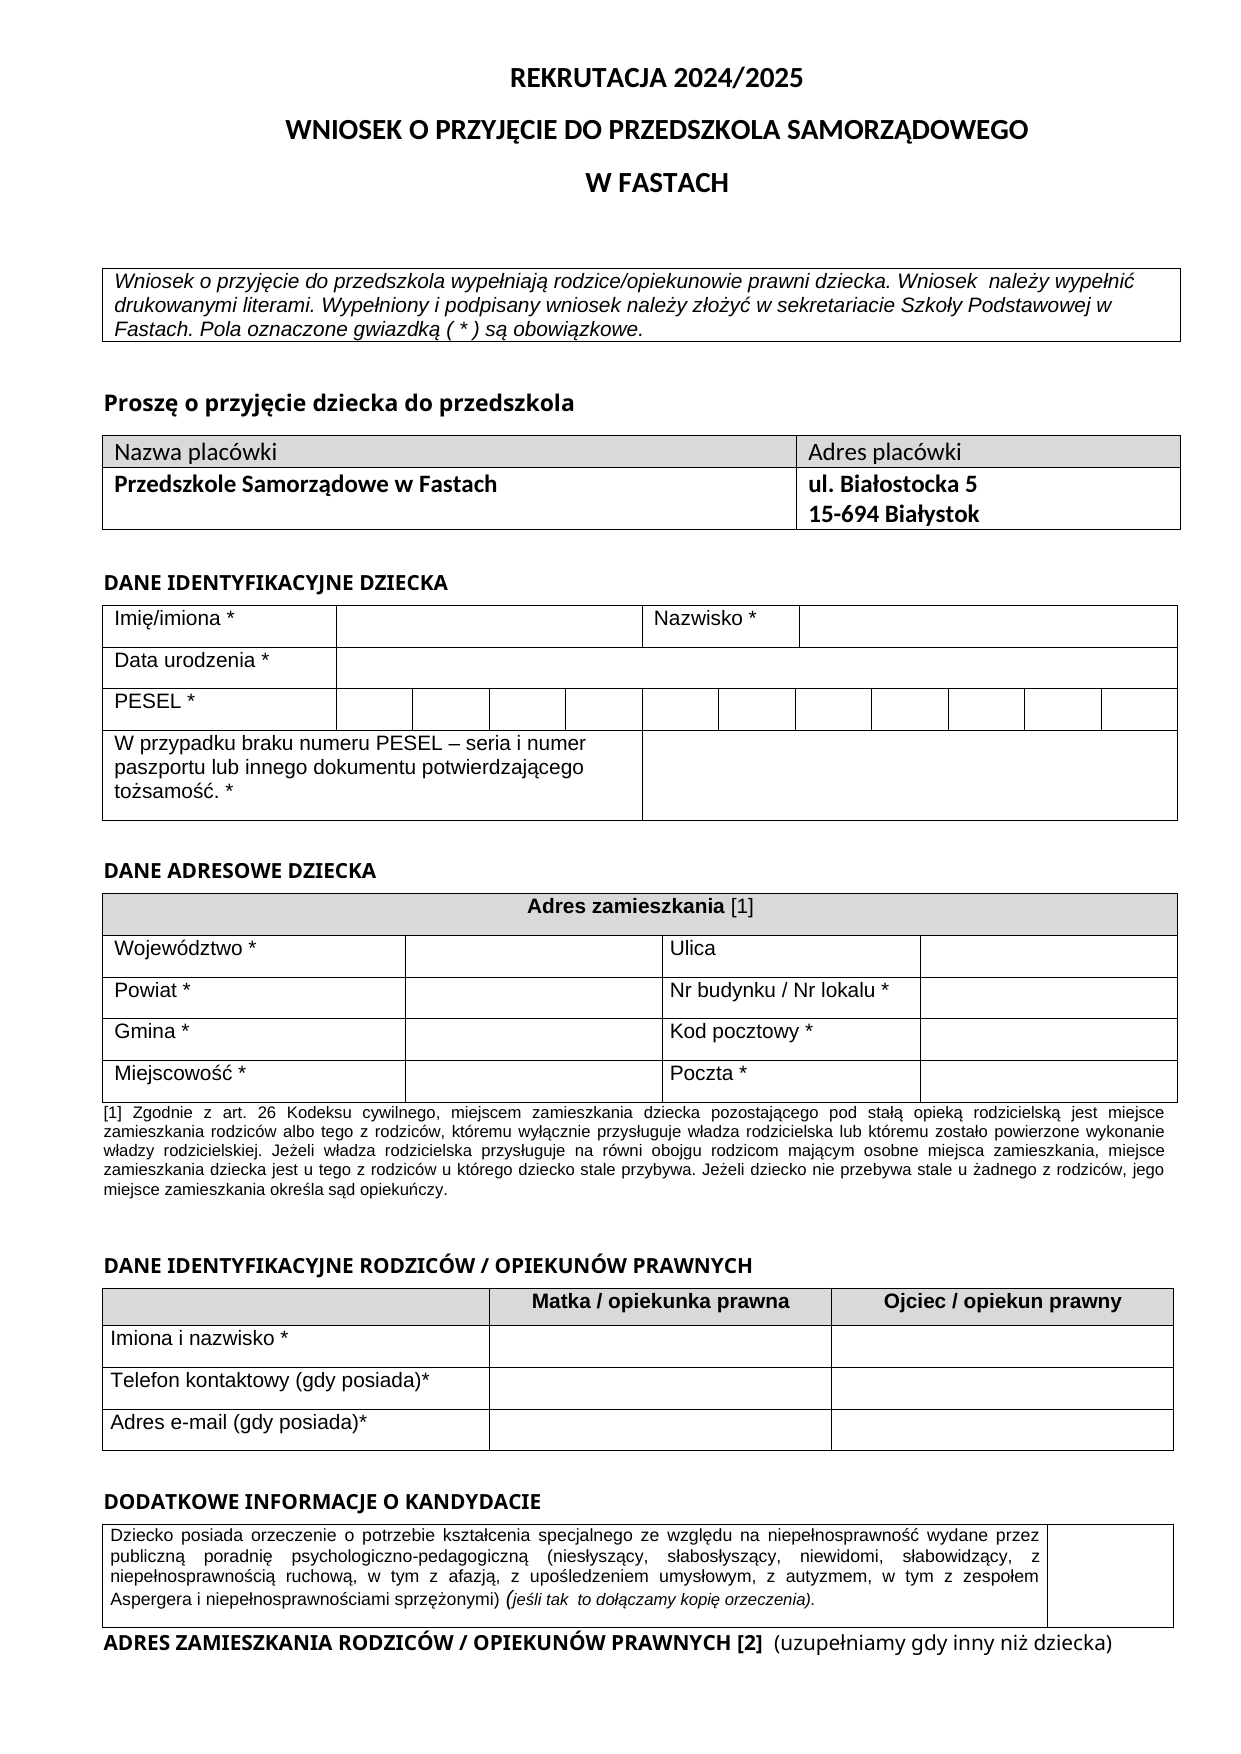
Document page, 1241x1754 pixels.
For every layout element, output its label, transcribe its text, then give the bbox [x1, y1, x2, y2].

table_cell Data urodzenia * [103, 648, 336, 688]
table_cell [872, 689, 948, 730]
table_cell [490, 1368, 831, 1408]
table_header [1048, 1525, 1173, 1627]
table_cell Telefon kontaktowy (gdy posiada)* [103, 1368, 489, 1408]
table_header Matka / opiekunka prawna [490, 1289, 831, 1325]
text DODATKOWE INFORMACJE O KANDYDACIE [103, 1487, 1167, 1516]
table_cell [921, 1019, 1177, 1060]
table_cell [921, 978, 1177, 1018]
table_header Adres zamieszkania [1] [103, 894, 1177, 935]
table_header Dziecko posiada orzeczenie o potrzebie kształcenia specjalnego ze względu na niepełnosprawność wydane przez publiczną poradnię psychologiczno-pedagogiczną (niesłyszący, słabosłyszący, niewidomi, słabowidzący, z niepełnosprawnością ruchową, w tym z afazją, z upośledzeniem umysłowym, z autyzmem, w tym z zespołem Aspergera i niepełnosprawnościami sprzężonymi) (jeśli tak to dołączamy kopię orzeczenia). [103, 1525, 1047, 1627]
table_header [800, 606, 1177, 647]
text [1] Zgodnie z art. 26 Kodeksu cywilnego, miejscem zamieszkania dziecka pozostającego pod stałą opieką rodzicielską jest miejsce zamieszkania rodziców albo tego z rodziców, któremu wyłącznie przysługuje władza rodzicielska lub któremu zostało powierzone wykonanie władzy rodzicielskiej. Jeżeli władza rodzicielska przysługuje na równi obojgu rodzicom mającym osobne miejsca zamieszkania, miejsce zamieszkania dziecka jest u tego z rodziców u którego dziecko stale przybywa. Jeżeli dziecko nie przebywa stale u żadnego z rodziców, jego miejsce zamieszkania określa sąd opiekuńczy. [103, 1103, 1167, 1198]
text WNIOSEK O PRZYJĘCIE DO PRZEDSZKOLA SAMORZĄDOWEGO [148, 111, 1167, 147]
table_cell [643, 731, 1177, 819]
table_header Imię/imiona * [103, 606, 336, 647]
table_cell Poczta * [663, 1061, 920, 1102]
table_header Nazwa placówki [103, 436, 796, 467]
table_cell Miejscowość * [103, 1061, 405, 1102]
table_header Wniosek o przyjęcie do przedszkola wypełniają rodzice/opiekunowie prawni dziecka. Wniosek należy wypełnić drukowanymi literami. Wypełniony i podpisany wniosek należy złożyć w sekretariacie Szkoły Podstawowej w Fastach. Pola oznaczone gwiazdką ( * ) są obowiązkowe. [103, 269, 1180, 341]
table_cell [490, 1326, 831, 1367]
table_header [103, 1289, 489, 1325]
text W FASTACH [148, 164, 1167, 199]
table_cell ul. Białostocka 5 15-694 Białystok [797, 468, 1180, 529]
table_cell [413, 689, 489, 730]
table_cell Adres e-mail (gdy posiada)* [103, 1410, 489, 1450]
table_cell Województwo * [103, 936, 405, 977]
table_cell W przypadku braku numeru PESEL – seria i numer paszportu lub innego dokumentu potwierdzającego tożsamość. * [103, 731, 642, 819]
text DANE IDENTYFIKACYJNE RODZICÓW / OPIEKUNÓW PRAWNYCH [103, 1251, 1167, 1279]
text DANE ADRESOWE DZIECKA [103, 856, 1167, 885]
table_cell [832, 1326, 1173, 1367]
table_cell [337, 689, 412, 730]
table_cell [406, 936, 662, 977]
text Proszę o przyjęcie dziecka do przedszkola [103, 387, 1167, 418]
text REKRUTACJA 2024/2025 [148, 59, 1167, 95]
table_cell Nr budynku / Nr lokalu * [663, 978, 920, 1018]
text DANE IDENTYFIKACYJNE DZIECKA [103, 568, 1167, 597]
table_cell Przedszkole Samorządowe w Fastach [103, 468, 796, 529]
table_cell [406, 978, 662, 1018]
table_cell [832, 1410, 1173, 1450]
table_cell [719, 689, 795, 730]
table_cell [921, 936, 1177, 977]
table_cell [796, 689, 871, 730]
table_cell [1102, 689, 1177, 730]
table_cell [921, 1061, 1177, 1102]
table_cell [1025, 689, 1101, 730]
table_cell Powiat * [103, 978, 405, 1018]
table_cell [643, 689, 718, 730]
table_header Ojciec / opiekun prawny [832, 1289, 1173, 1325]
text ADRES ZAMIESZKANIA RODZICÓW / OPIEKUNÓW PRAWNYCH [2] (uzupełniamy gdy inny niż dziecka) [103, 1628, 1167, 1656]
table_cell PESEL * [103, 689, 336, 730]
table_cell [490, 689, 565, 730]
table_header Nazwisko * [643, 606, 799, 647]
table_cell [566, 689, 642, 730]
table_cell [490, 1410, 831, 1450]
table_cell Gmina * [103, 1019, 405, 1060]
table_cell [949, 689, 1024, 730]
table_cell [337, 648, 1177, 688]
table_cell [406, 1019, 662, 1060]
table_header Adres placówki [797, 436, 1180, 467]
table_cell Ulica [663, 936, 920, 977]
table_cell [406, 1061, 662, 1102]
table_header [337, 606, 642, 647]
table_cell [832, 1368, 1173, 1408]
table_cell Imiona i nazwisko * [103, 1326, 489, 1367]
table_cell Kod pocztowy * [663, 1019, 920, 1060]
